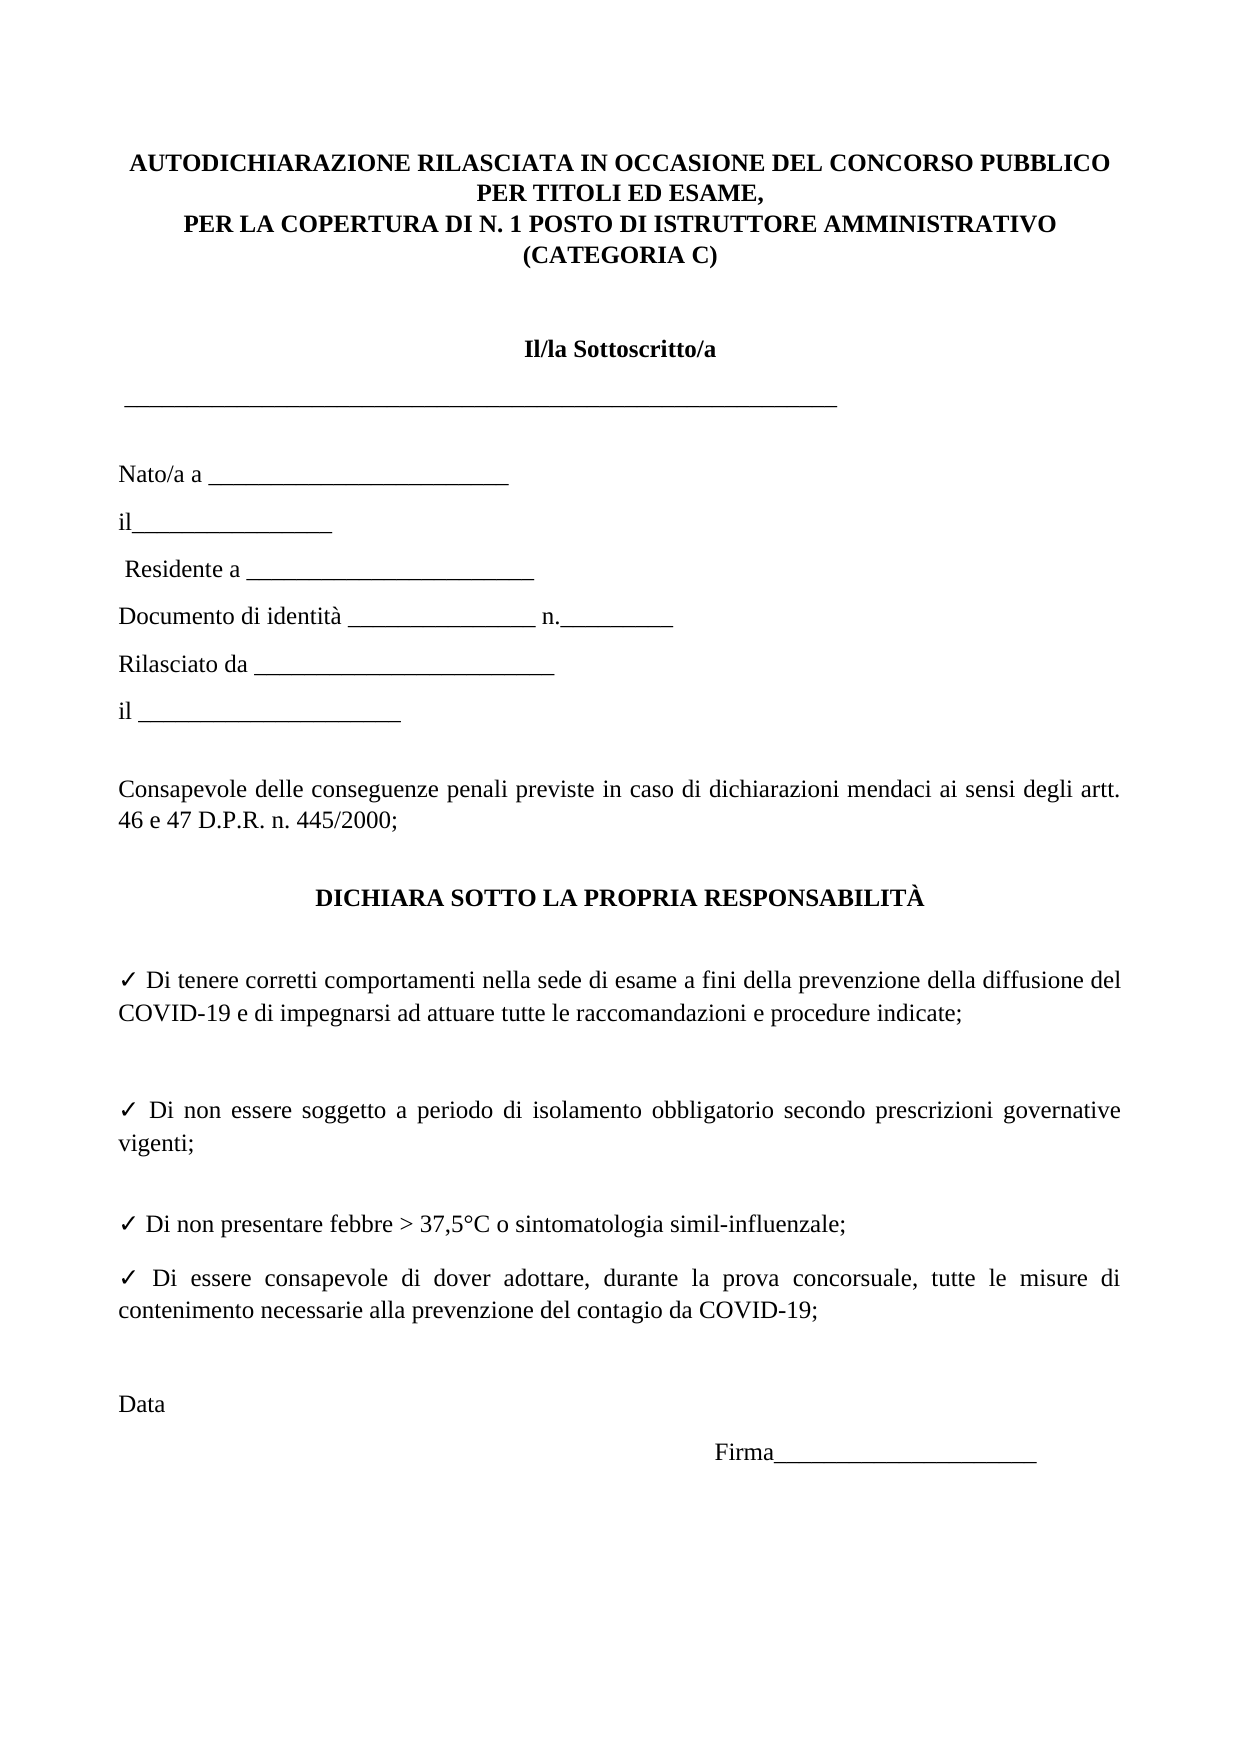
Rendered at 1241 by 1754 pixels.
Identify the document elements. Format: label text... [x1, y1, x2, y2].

text Firma_____________________ [118, 1437, 1122, 1465]
text DICHIARA SOTTO LA PROPRIA RESPONSABILITÀ [118, 852, 1122, 912]
text _________________________________________________________ [118, 381, 1122, 410]
text ✓ Di non presentare febbre > 37,5°C o sintomatologia simil-influenzale; [118, 1175, 1122, 1240]
text il________________ [118, 507, 1122, 535]
text AUTODICHIARAZIONE RILASCIATA IN OCCASIONE DEL CONCORSO PUBBLICO PER TITOLI ED ESAME, PER LA COPERTURA DI N. 1 POSTO DI ISTRUTTORE AMMINISTRATIVO (CATEGORIA C) [118, 148, 1122, 268]
text Rilasciato da ________________________ [118, 649, 1122, 678]
text Consapevole delle conseguenze penali previste in caso di dichiarazioni mendaci ai sensi degli artt. 46 e 47 D.P.R. n. 445/2000; [118, 744, 1122, 834]
text Residente a _______________________ [118, 554, 1122, 583]
text ✓ Di essere consapevole di dover adottare, durante la prova concorsuale, tutte le misure di contenimento necessarie alla prevenzione del contagio da COVID-19; [118, 1259, 1122, 1324]
text ✓ Di non essere soggetto a periodo di isolamento obbligatorio secondo prescrizioni governative vigenti; [118, 1092, 1122, 1156]
text Documento di identità _______________ n._________ [118, 601, 1122, 630]
text Il/la Sottoscritto/a [118, 334, 1122, 362]
text Nato/a a ________________________ [118, 428, 1122, 488]
text ✓ Di tenere corretti comportamenti nella sede di esame a fini della prevenzione della diffusione del COVID-19 e di impegnarsi ad attuare tutte le raccomandazioni e procedure indicate; [118, 931, 1122, 1026]
text il _____________________ [118, 696, 1122, 725]
text Data [118, 1389, 1122, 1418]
